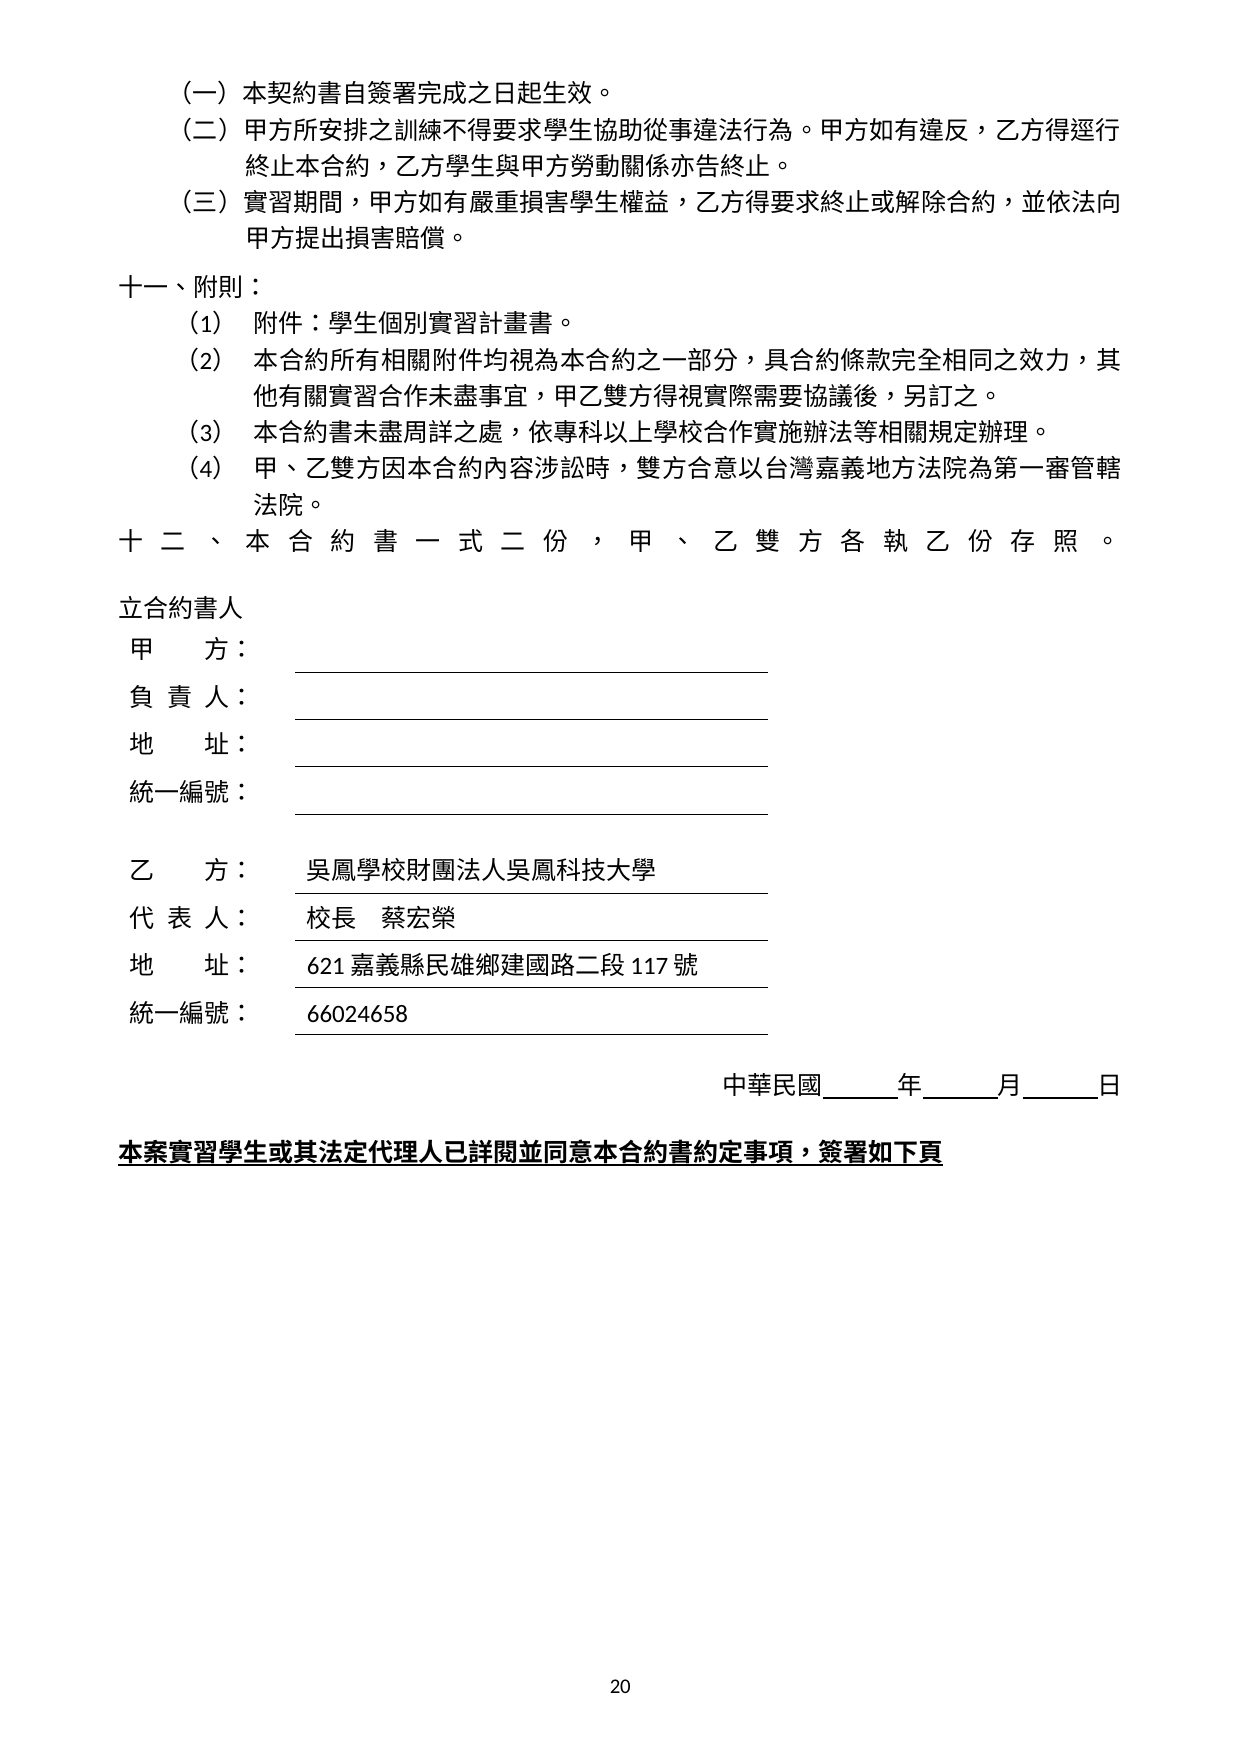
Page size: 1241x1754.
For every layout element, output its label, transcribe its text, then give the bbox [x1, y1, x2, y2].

text （二）甲方所安排之訓練不得要求學生協助從事違法行為。甲方如有違反，乙方得逕行終止本合約，乙方學生與甲方勞動關係亦告終止。 [168, 110, 1122, 183]
table_header 乙 方： [118, 845, 295, 892]
text 本案實習學生或其法定代理人已詳閱並同意本合約書約定事項，簽署如下頁 [118, 1133, 1122, 1169]
table_header [295, 624, 768, 672]
text 十一、附則： [118, 268, 1122, 304]
table_cell 代 表 人： [118, 893, 295, 940]
table_cell 統一編號： [118, 987, 295, 1034]
text 十二、本合約書一式二份，甲、乙雙方各執乙份存照。 [118, 521, 1122, 588]
table_cell 負 責 人： [118, 672, 295, 719]
table_cell [295, 720, 768, 766]
list 附件：學生個別實習計畫書。 [174, 304, 1122, 340]
list 甲、乙雙方因本合約內容涉訟時，雙方合意以台灣嘉義地方法院為第一審管轄法院。 [174, 449, 1122, 521]
table_cell 統一編號： [118, 766, 295, 813]
text 中華民國 年 月 日 [118, 1066, 1122, 1102]
table_cell 621 嘉義縣民雄鄉建國路二段117號 [295, 941, 768, 987]
table_cell 校長 蔡宏榮 [295, 894, 768, 940]
table_header 甲 方： [118, 624, 295, 672]
list 本合約所有相關附件均視為本合約之一部分，具合約條款完全相同之效力，其他有關實習合作未盡事宜，甲乙雙方得視實際需要協議後，另訂之。 [174, 340, 1122, 413]
text 立合約書人 [118, 588, 1122, 624]
table_cell 66024658 [295, 988, 768, 1034]
table_cell 地 址： [118, 719, 295, 766]
table_cell 地 址： [118, 940, 295, 987]
table_header 吳鳳學校財團法人吳鳳科技大學 [295, 845, 768, 892]
text （一）本契約書自簽署完成之日起生效。 [168, 74, 1122, 110]
list 本合約書未盡周詳之處，依專科以上學校合作實施辦法等相關規定辦理。 [174, 413, 1122, 449]
table_cell [295, 767, 768, 813]
text （三）實習期間，甲方如有嚴重損害學生權益，乙方得要求終止或解除合約，並依法向甲方提出損害賠償。 [168, 183, 1122, 255]
table_cell [295, 673, 768, 719]
